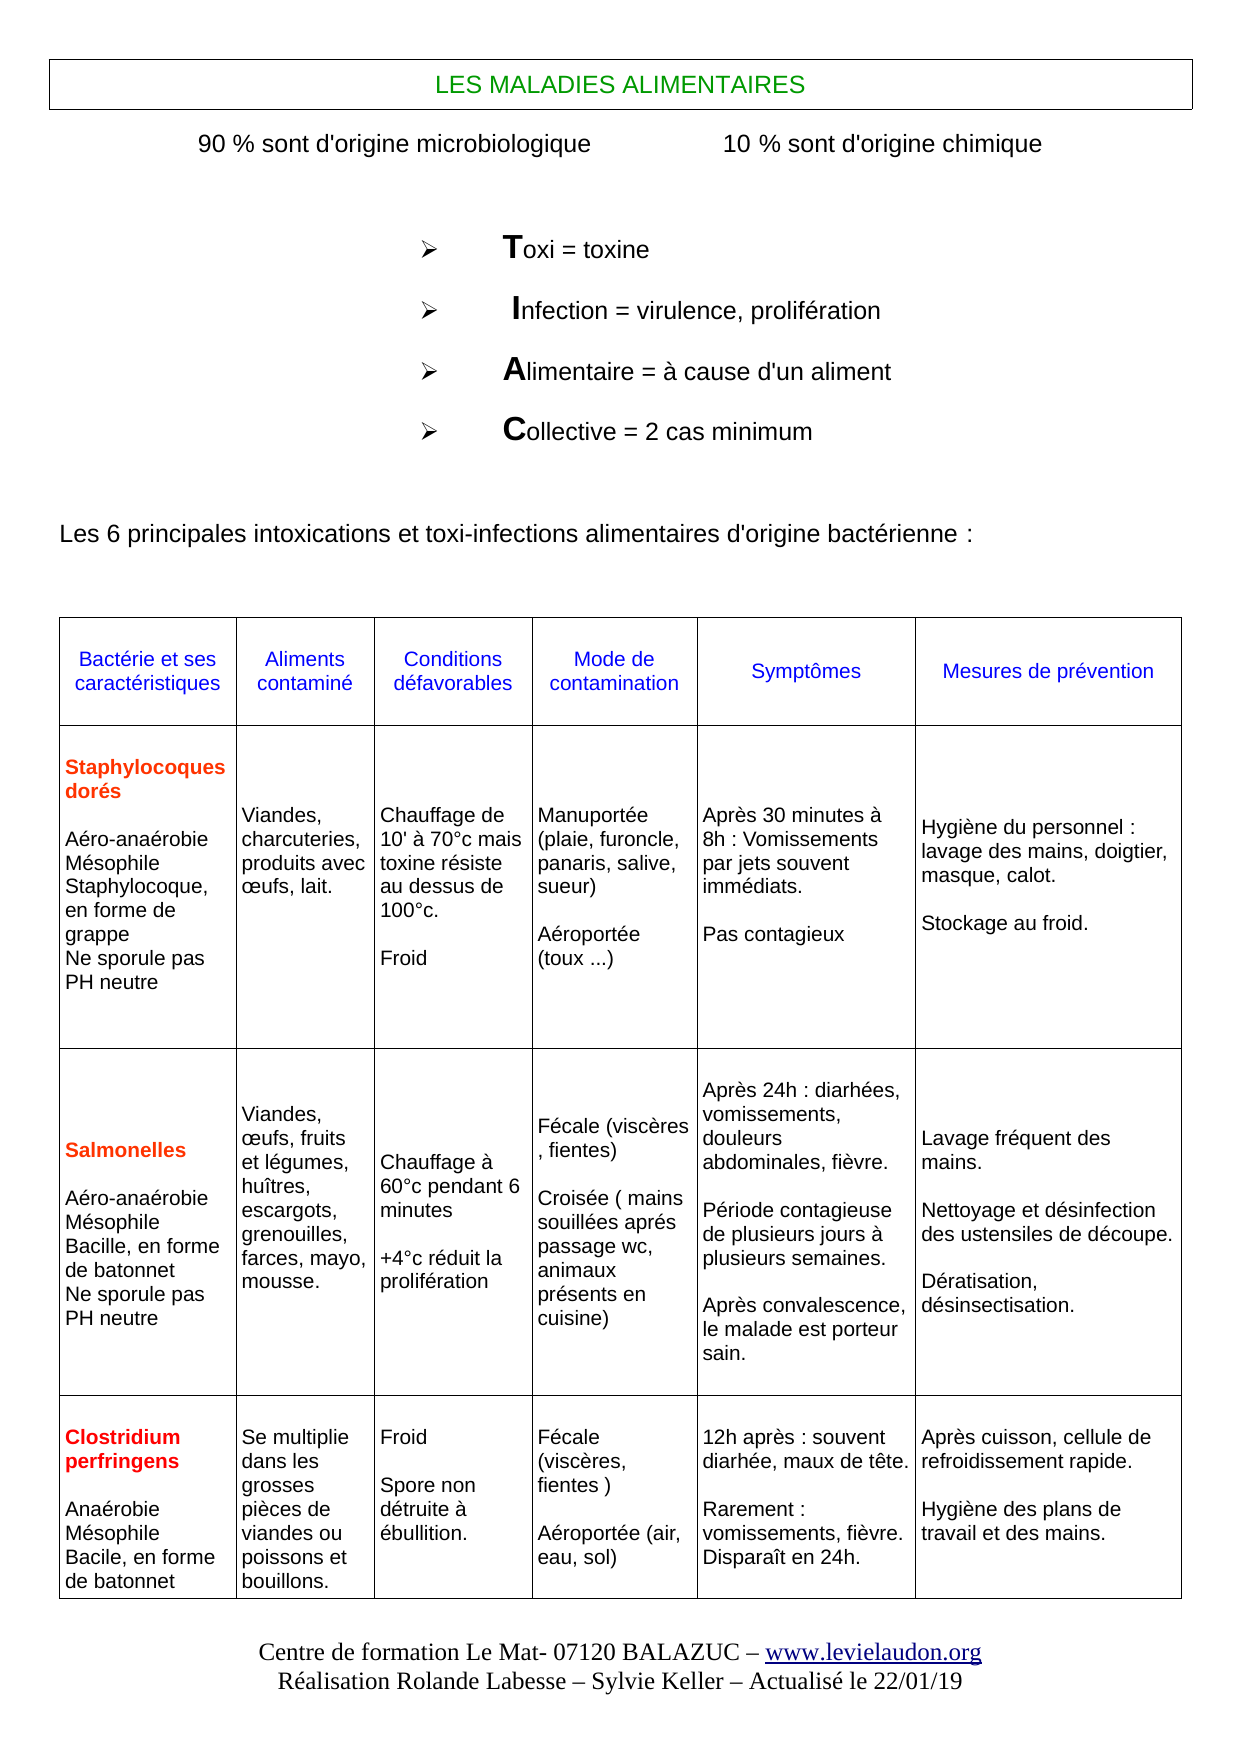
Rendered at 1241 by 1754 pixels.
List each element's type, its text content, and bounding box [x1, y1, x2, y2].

table_header Symptômes [698, 618, 915, 725]
table_header Conditions défavorables [375, 618, 532, 725]
list Alimentaire = à cause d'un aliment [419, 349, 1181, 387]
table_cell Salmonelles Aéro-anaérobie Mésophile Bacille, en forme de batonnet Ne sporule pas PH neutre [60, 1049, 236, 1395]
table_cell Staphylocoques dorés Aéro-anaérobie Mésophile Staphylocoque, en forme de grappe Ne sporule pas PH neutre [60, 726, 236, 1048]
table_cell Manuportée (plaie, furoncle, panaris, salive, sueur) Aéroportée (toux ...) [533, 726, 697, 1048]
table_header Aliments contaminé [237, 618, 374, 725]
table_header Mesures de prévention [916, 618, 1181, 725]
table_cell Fécale (viscères, fientes ) Aéroportée (air, eau, sol) [533, 1396, 697, 1598]
table_cell Chauffage à 60°c pendant 6 minutes +4°c réduit la prolifération [375, 1049, 532, 1395]
table_cell Hygiène du personnel : lavage des mains, doigtier, masque, calot. Stockage au froid. [916, 726, 1181, 1048]
text Les 6 principales intoxications et toxi-infections alimentaires d'origine bactérienne : [59, 519, 1181, 548]
table_cell Après cuisson, cellule de refroidissement rapide. Hygiène des plans de travail et des mains. [916, 1396, 1181, 1598]
table_cell 12h après : souvent diarhée, maux de tête. Rarement : vomissements, fièvre. Disparaît en 24h. [698, 1396, 915, 1598]
list Collective = 2 cas minimum [419, 409, 1181, 448]
table_cell Fécale (viscères, fientes) Croisée ( mains souillées aprés passage wc, animaux présents en cuisine) [533, 1049, 697, 1395]
list Toxi = toxine [419, 227, 1181, 266]
table_cell Lavage fréquent des mains. Nettoyage et désinfection des ustensiles de découpe. Dératisation, désinsectisation. [916, 1049, 1181, 1395]
table_cell Chauffage de 10' à 70°c mais toxine résiste au dessus de 100°c. Froid [375, 726, 532, 1048]
text 90 % sont d'origine microbiologique 10 % sont d'origine chimique [59, 129, 1181, 158]
table_cell Clostridium perfringens Anaérobie Mésophile Bacile, en forme de batonnet [60, 1396, 236, 1598]
table_cell Se multiplie dans les grosses pièces de viandes ou poissons et bouillons. [237, 1396, 374, 1598]
text LES MALADIES ALIMENTAIRES [50, 60, 1192, 109]
table_cell Viandes, œufs, fruits et légumes, huîtres, escargots, grenouilles, farces, mayo, mousse. [237, 1049, 374, 1395]
table_cell Froid Spore non détruite à ébullition. [375, 1396, 532, 1598]
list Infection = virulence, prolifération [419, 288, 1181, 327]
table_cell Après 24h : diarhées, vomissements, douleurs abdominales, fièvre. Période contagieuse de plusieurs jours à plusieurs semaines. Après convalescence, le malade est porteur sain. [698, 1049, 915, 1395]
table_cell Après 30 minutes à 8h : Vomissements par jets souvent immédiats. Pas contagieux [698, 726, 915, 1048]
table_header Bactérie et ses caractéristiques [60, 618, 236, 725]
table_cell Viandes, charcuteries, produits avec œufs, lait. [237, 726, 374, 1048]
table_header Mode de contamination [533, 618, 697, 725]
